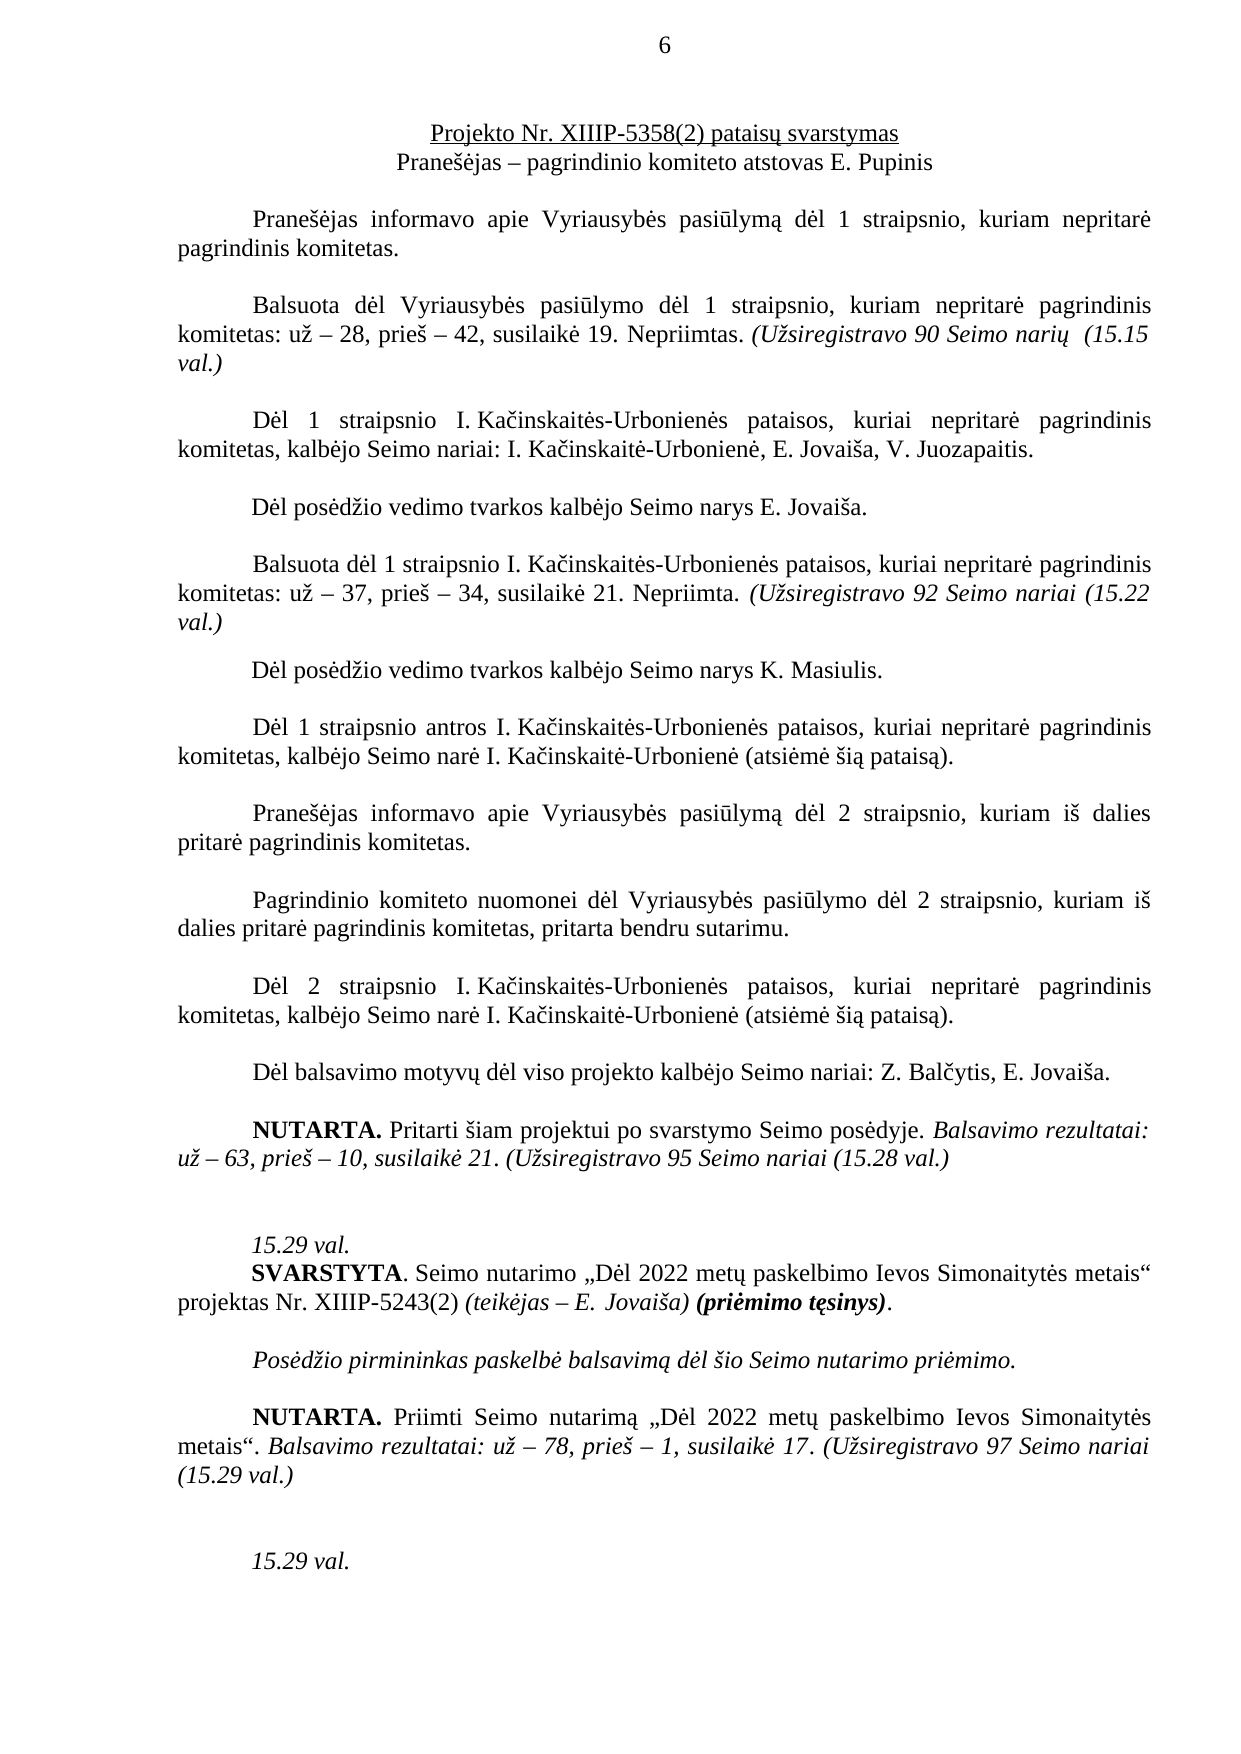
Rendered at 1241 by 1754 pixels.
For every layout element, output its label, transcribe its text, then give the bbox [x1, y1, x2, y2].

text Dėl posėdžio vedimo tvarkos kalbėjo Seimo narys K. Masiulis. [177, 655, 1152, 683]
text NUTARTA. Pritarti šiam projektui po svarstymo Seimo posėdyje. Balsavimo rezultatai: už – 63, prieš – 10, susilaikė 21. (Užsiregistravo 95 Seimo nariai (15.28 val.) [177, 1115, 1152, 1172]
text Balsuota dėl 1 straipsnio I. Kačinskaitės-Urbonienės pataisos, kuriai nepritarė pagrindinis komitetas: už – 37, prieš – 34, susilaikė 21. Nepriimta. (Užsiregistravo 92 Seimo nariai (15.22 val.) [177, 549, 1152, 636]
text 15.29 val. [177, 1230, 1152, 1258]
text SVARSTYTA. Seimo nutarimo „Dėl 2022 metų paskelbimo Ievos Simonaitytės metais“ projektas Nr. XIIIP-5243(2) (teikėjas – E. Jovaiša) (priėmimo tęsinys). [177, 1258, 1152, 1316]
text Dėl 1 straipsnio I. Kačinskaitės-Urbonienės pataisos, kuriai nepritarė pagrindinis komitetas, kalbėjo Seimo nariai: I. Kačinskaitė-Urbonienė, E. Jovaiša, V. Juozapaitis. [177, 406, 1152, 463]
text Posėdžio pirmininkas paskelbė balsavimą dėl šio Seimo nutarimo priėmimo. [177, 1345, 1152, 1373]
text 15.29 val. [177, 1546, 1152, 1575]
text Dėl balsavimo motyvų dėl viso projekto kalbėjo Seimo nariai: Z. Balčytis, E. Jovaiša. [177, 1057, 1152, 1086]
text NUTARTA. Priimti Seimo nutarimą „Dėl 2022 metų paskelbimo Ievos Simonaitytės metais“. Balsavimo rezultatai: už – 78, prieš – 1, susilaikė 17. (Užsiregistravo 97 Seimo nariai (15.29 val.) [177, 1402, 1152, 1488]
text Balsuota dėl Vyriausybės pasiūlymo dėl 1 straipsnio, kuriam nepritarė pagrindinis komitetas: už – 28, prieš – 42, susilaikė 19. Nepriimtas. (Užsiregistravo 90 Seimo narių (15.15 val.) [177, 291, 1152, 377]
text Pranešėjas – pagrindinio komiteto atstovas E. Pupinis [177, 147, 1152, 176]
text Pagrindinio komiteto nuomonei dėl Vyriausybės pasiūlymo dėl 2 straipsnio, kuriam iš dalies pritarė pagrindinis komitetas, pritarta bendru sutarimu. [177, 885, 1152, 942]
text Dėl 2 straipsnio I. Kačinskaitės-Urbonienės pataisos, kuriai nepritarė pagrindinis komitetas, kalbėjo Seimo narė I. Kačinskaitė-Urbonienė (atsiėmė šią pataisą). [177, 971, 1152, 1028]
text Dėl posėdžio vedimo tvarkos kalbėjo Seimo narys E. Jovaiša. [177, 492, 1152, 521]
text Dėl 1 straipsnio antros I. Kačinskaitės-Urbonienės pataisos, kuriai nepritarė pagrindinis komitetas, kalbėjo Seimo narė I. Kačinskaitė-Urbonienė (atsiėmė šią pataisą). [177, 712, 1152, 770]
text Pranešėjas informavo apie Vyriausybės pasiūlymą dėl 1 straipsnio, kuriam nepritarė pagrindinis komitetas. [177, 204, 1152, 262]
text Pranešėjas informavo apie Vyriausybės pasiūlymą dėl 2 straipsnio, kuriam iš dalies pritarė pagrindinis komitetas. [177, 798, 1152, 856]
subtitle Projekto Nr. XIIIP-5358(2) pataisų svarstymas [177, 118, 1152, 147]
